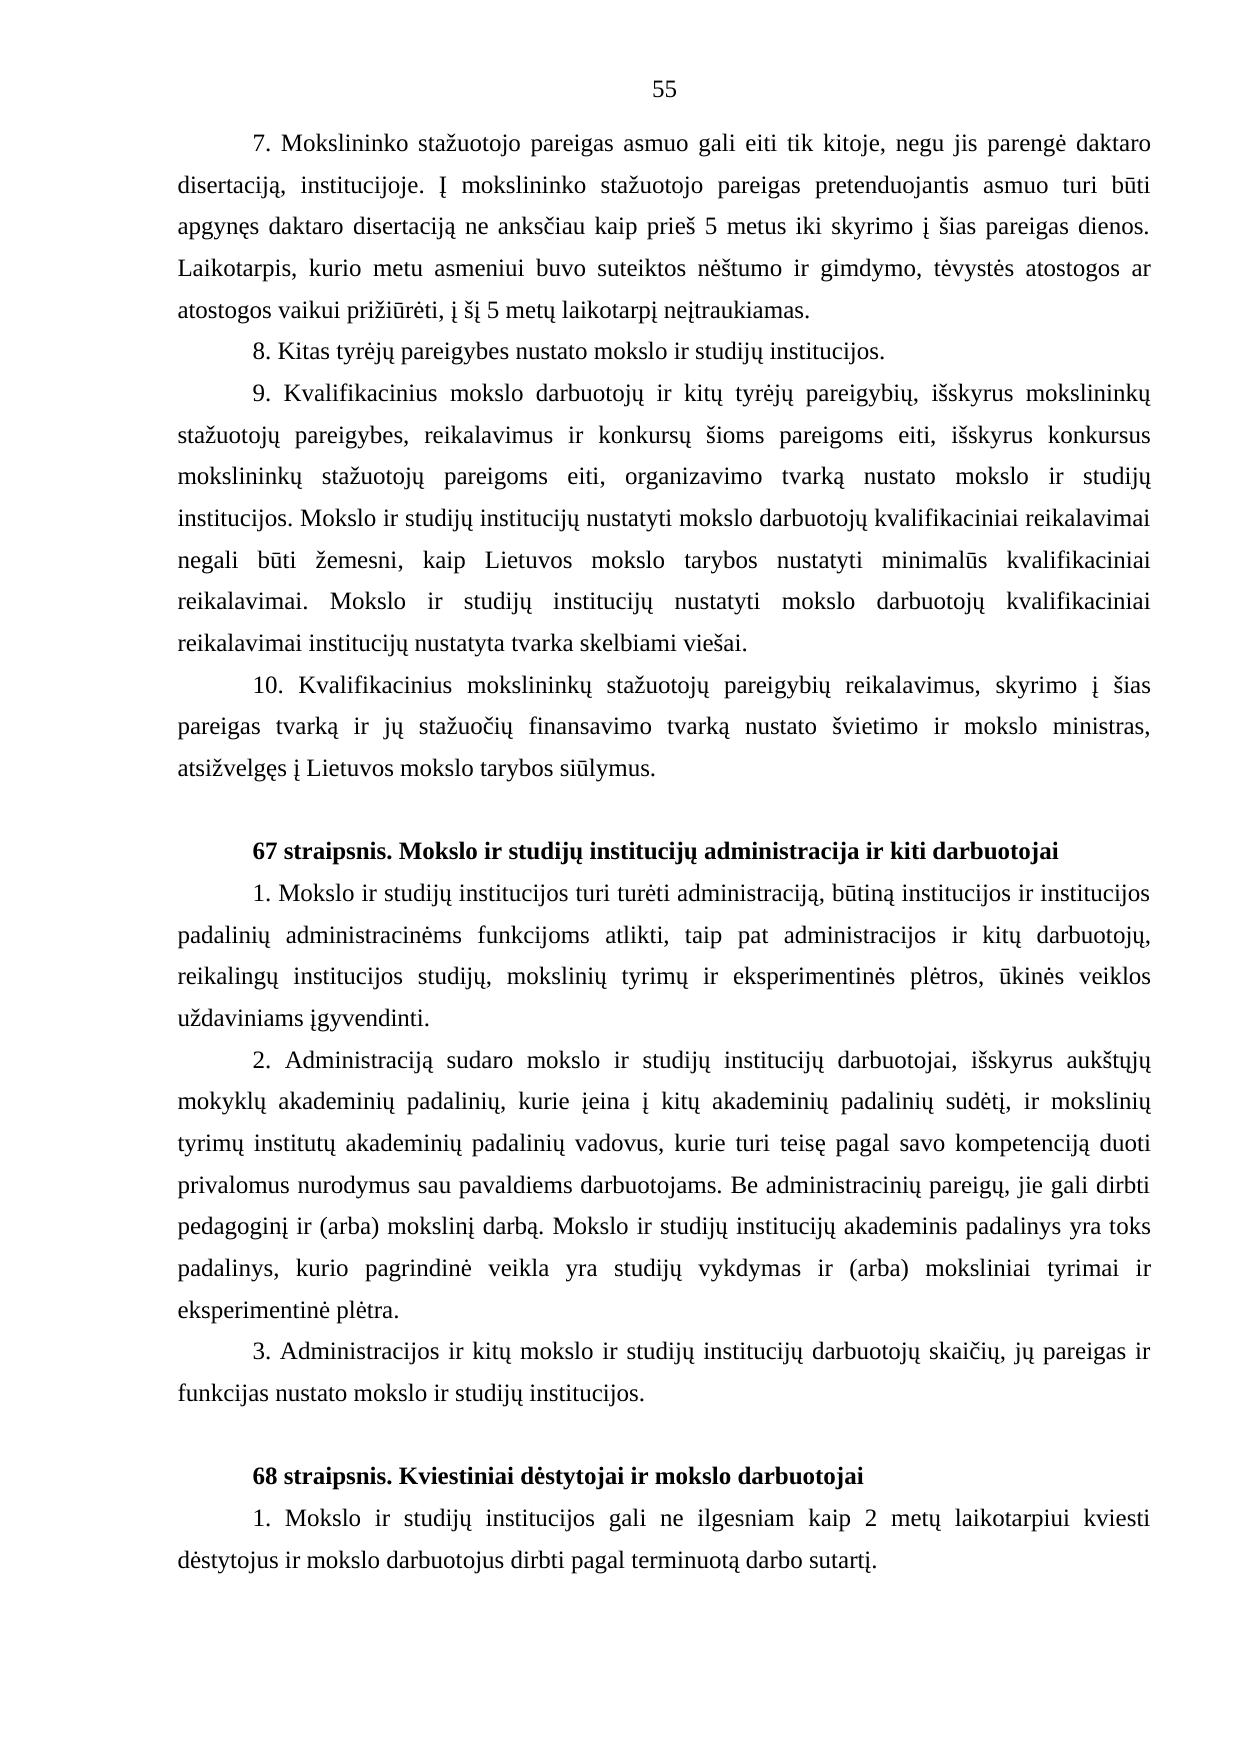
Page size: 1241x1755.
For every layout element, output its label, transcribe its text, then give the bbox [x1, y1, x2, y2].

text 10. Kvalifikacinius mokslininkų stažuotojų pareigybių reikalavimus, skyrimo į šias pareigas tvarką ir jų stažuočių finansavimo tvarką nustato švietimo ir mokslo ministras, atsižvelgęs į Lietuvos mokslo tarybos siūlymus. [177, 660, 1152, 785]
text 2. Administraciją sudaro mokslo ir studijų institucijų darbuotojai, išskyrus aukštųjų mokyklų akademinių padalinių, kurie įeina į kitų akademinių padalinių sudėtį, ir mokslinių tyrimų institutų akademinių padalinių vadovus, kurie turi teisę pagal savo kompetenciją duoti privalomus nurodymus sau pavaldiems darbuotojams. Be administracinių pareigų, jie gali dirbti pedagoginį ir (arba) mokslinį darbą. Mokslo ir studijų institucijų akademinis padalinys yra toks padalinys, kurio pagrindinė veikla yra studijų vykdymas ir (arba) moksliniai tyrimai ir eksperimentinė plėtra. [177, 1035, 1152, 1326]
text 3. Administracijos ir kitų mokslo ir studijų institucijų darbuotojų skaičių, jų pareigas ir funkcijas nustato mokslo ir studijų institucijos. [177, 1326, 1152, 1410]
text 1. Mokslo ir studijų institucijos gali ne ilgesniam kaip 2 metų laikotarpiui kviesti dėstytojus ir mokslo darbuotojus dirbti pagal terminuotą darbo sutartį. [177, 1493, 1152, 1576]
text 1. Mokslo ir studijų institucijos turi turėti administraciją, būtiną institucijos ir institucijos padalinių administracinėms funkcijoms atlikti, taip pat administracijos ir kitų darbuotojų, reikalingų institucijos studijų, mokslinių tyrimų ir eksperimentinės plėtros, ūkinės veiklos uždaviniams įgyvendinti. [177, 868, 1152, 1035]
text 67 straipsnis. Mokslo ir studijų institucijų administracija ir kiti darbuotojai [177, 826, 1152, 868]
text 68 straipsnis. Kviestiniai dėstytojai ir mokslo darbuotojai [177, 1451, 1152, 1493]
text 7. Mokslininko stažuotojo pareigas asmuo gali eiti tik kitoje, negu jis parengė daktaro disertaciją, institucijoje. Į mokslininko stažuotojo pareigas pretenduojantis asmuo turi būti apgynęs daktaro disertaciją ne anksčiau kaip prieš 5 metus iki skyrimo į šias pareigas dienos. Laikotarpis, kurio metu asmeniui buvo suteiktos nėštumo ir gimdymo, tėvystės atostogos ar atostogos vaikui prižiūrėti, į šį 5 metų laikotarpį neįtraukiamas. [177, 118, 1152, 326]
text 8. Kitas tyrėjų pareigybes nustato mokslo ir studijų institucijos. [177, 326, 1152, 368]
text 9. Kvalifikacinius mokslo darbuotojų ir kitų tyrėjų pareigybių, išskyrus mokslininkų stažuotojų pareigybes, reikalavimus ir konkursų šioms pareigoms eiti, išskyrus konkursus mokslininkų stažuotojų pareigoms eiti, organizavimo tvarką nustato mokslo ir studijų institucijos. Mokslo ir studijų institucijų nustatyti mokslo darbuotojų kvalifikaciniai reikalavimai negali būti žemesni, kaip Lietuvos mokslo tarybos nustatyti minimalūs kvalifikaciniai reikalavimai. Mokslo ir studijų institucijų nustatyti mokslo darbuotojų kvalifikaciniai reikalavimai institucijų nustatyta tvarka skelbiami viešai. [177, 368, 1152, 660]
